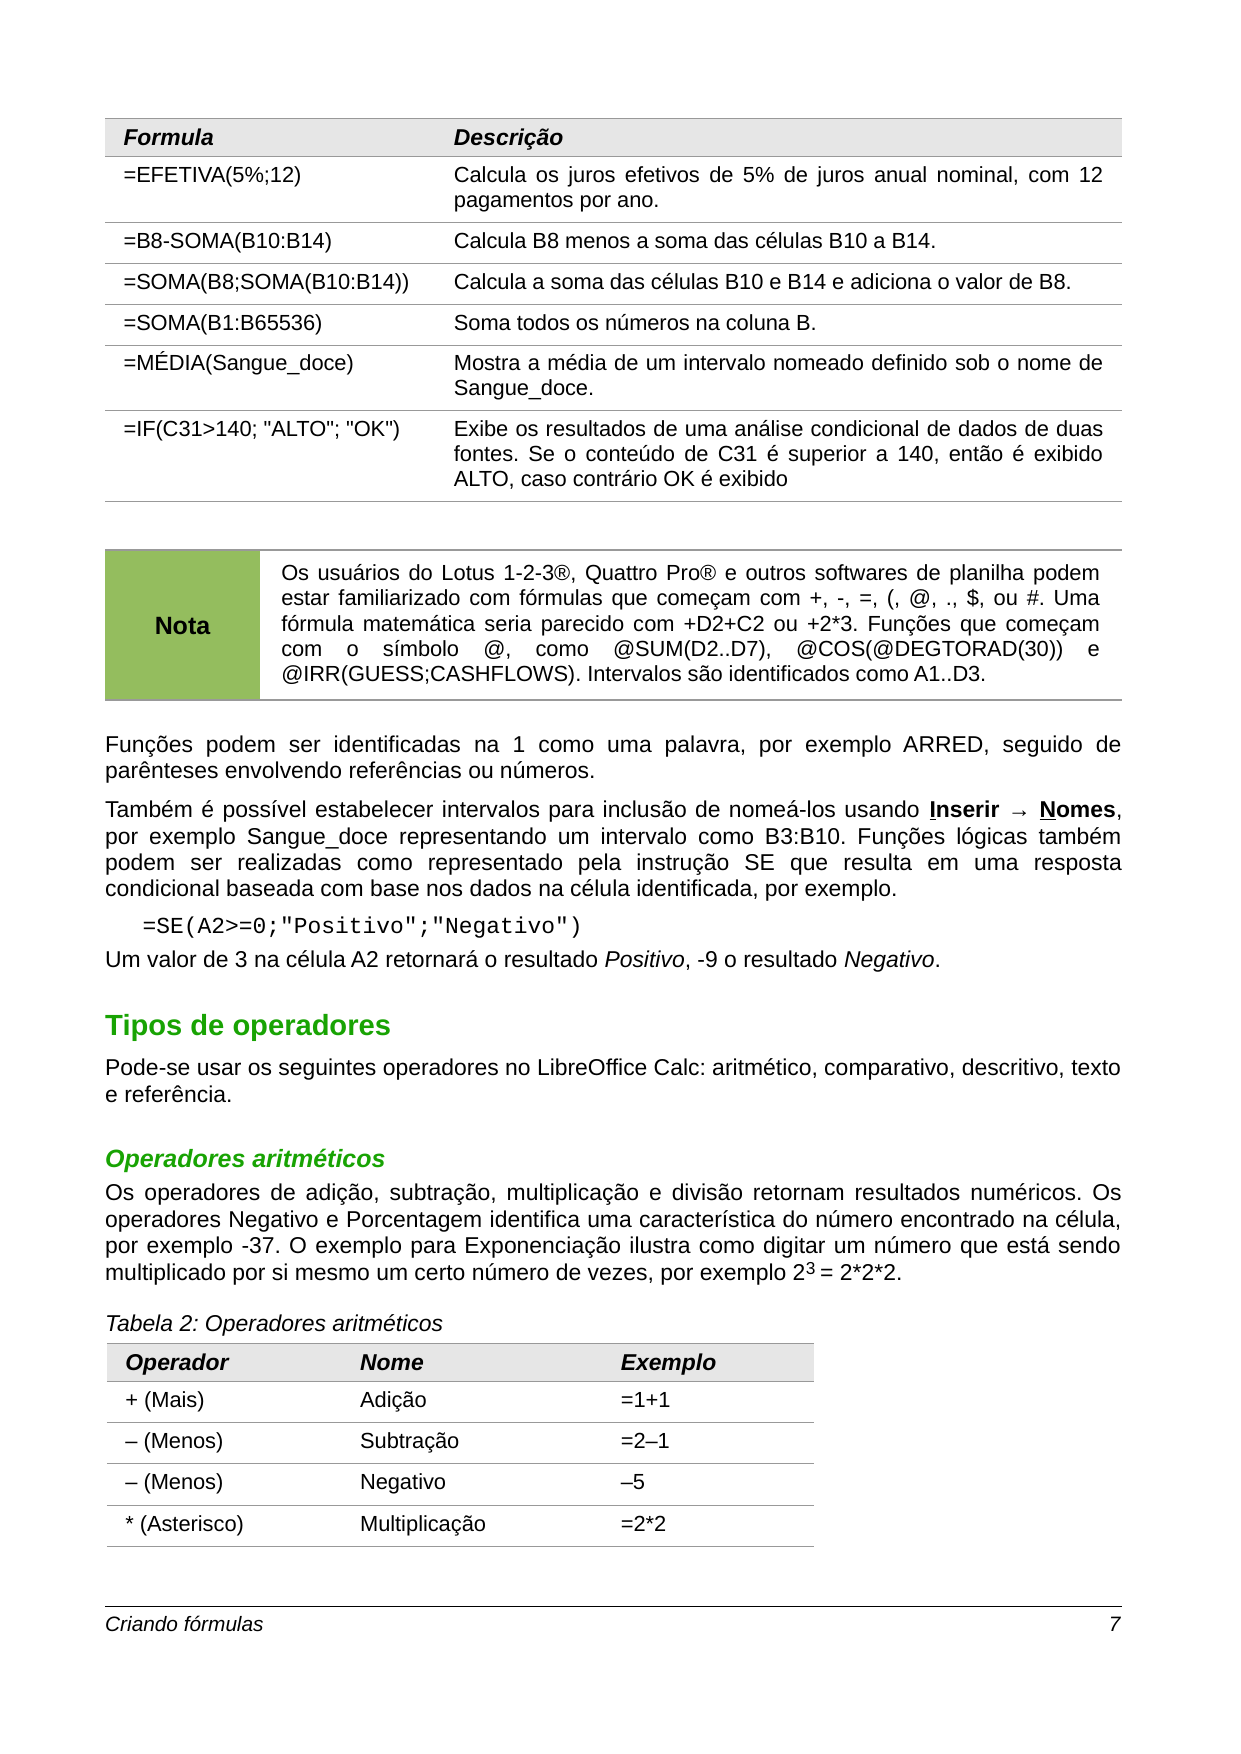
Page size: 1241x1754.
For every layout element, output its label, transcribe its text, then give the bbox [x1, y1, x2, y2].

table_cell =B8-SOMA(B10:B14) [105, 223, 436, 263]
subtitle Tipos de operadores [105, 1008, 1122, 1042]
table_cell =EFETIVA(5%;12) [105, 157, 436, 222]
table_cell =2–1 [602, 1423, 814, 1463]
table_cell Soma todos os números na coluna B. [436, 305, 1122, 344]
subtitle Operadores aritméticos [105, 1144, 1122, 1173]
table_cell –5 [602, 1464, 814, 1504]
table_cell =2*2 [602, 1506, 814, 1546]
table_cell =IF(C31>140; "ALTO"; "OK") [105, 411, 436, 501]
table_cell Calcula B8 menos a soma das células B10 a B14. [436, 223, 1122, 263]
text Também é possível estabelecer intervalos para inclusão de nomeá-los usando Inserir → Nomes, por exemplo Sangue_doce representando um intervalo como B3:B10. Funções lógicas também podem ser realizadas como representado pela instrução SE que resulta em uma resposta condicional baseada com base nos dados na célula identificada, por exemplo. [105, 796, 1122, 902]
table_header Exemplo [602, 1344, 814, 1381]
table_cell – (Menos) [107, 1464, 341, 1504]
table_cell =SOMA(B1:B65536) [105, 305, 436, 344]
table_header Os usuários do Lotus 1-2-3®, Quattro Pro® e outros softwares de planilha podem estar familiarizado com fórmulas que começam com +, -, =, (, @, ., $, ou #. Uma fórmula matemática seria parecido com +D2+C2 ou +2*3. Funções que começam com o símbolo @, como @SUM(D2..D7), @COS(@DEGTORAD(30)) e @IRR(GUESS;CASHFLOWS). Intervalos são identificados como A1..D3. [260, 551, 1122, 699]
table_cell + (Mais) [107, 1382, 341, 1422]
table_cell Adição [341, 1382, 602, 1422]
table_cell Subtração [341, 1423, 602, 1463]
table_cell Mostra a média de um intervalo nomeado definido sob o nome de Sangue_doce. [436, 346, 1122, 410]
table_cell =1+1 [602, 1382, 814, 1422]
table_cell =SOMA(B8;SOMA(B10:B14)) [105, 264, 436, 304]
table_cell Multiplicação [341, 1506, 602, 1546]
text Um valor de 3 na célula A2 retornará o resultado Positivo, -9 o resultado Negativo. [105, 946, 1122, 973]
table_cell * (Asterisco) [107, 1506, 341, 1546]
text Os operadores de adição, subtração, multiplicação e divisão retornam resultados numéricos. Os operadores Negativo e Porcentagem identifica uma característica do número encontrado na célula, por exemplo -37. O exemplo para Exponenciação ilustra como digitar um número que está sendo multiplicado por si mesmo um certo número de vezes, por exemplo 23 = 2*2*2. [105, 1179, 1122, 1285]
table_cell – (Menos) [107, 1423, 341, 1463]
table_cell Calcula os juros efetivos de 5% de juros anual nominal, com 12 pagamentos por ano. [436, 157, 1122, 222]
table_header Operador [107, 1344, 341, 1381]
table_header Nota [105, 551, 260, 699]
table_cell Exibe os resultados de uma análise condicional de dados de duas fontes. Se o conteúdo de C31 é superior a 140, então é exibido ALTO, caso contrário OK é exibido [436, 411, 1122, 501]
table_cell =MÉDIA(Sangue_doce) [105, 346, 436, 410]
text Pode-se usar os seguintes operadores no LibreOffice Calc: aritmético, comparativo, descritivo, texto e referência. [105, 1054, 1122, 1107]
table_header Descrição [436, 119, 1122, 156]
table_header Nome [341, 1344, 602, 1381]
table_cell Calcula a soma das células B10 e B14 e adiciona o valor de B8. [436, 264, 1122, 304]
text Tabela 2: Operadores aritméticos [105, 1310, 1122, 1336]
text =SE(A2>=0;"Positivo";"Negativo") [142, 914, 1122, 940]
table_cell Negativo [341, 1464, 602, 1504]
text Funções podem ser identificadas na Tabela 1 como uma palavra, por exemplo ARRED, seguido de parênteses envolvendo referências ou números. [105, 731, 1122, 784]
table_header Formula [105, 119, 436, 156]
